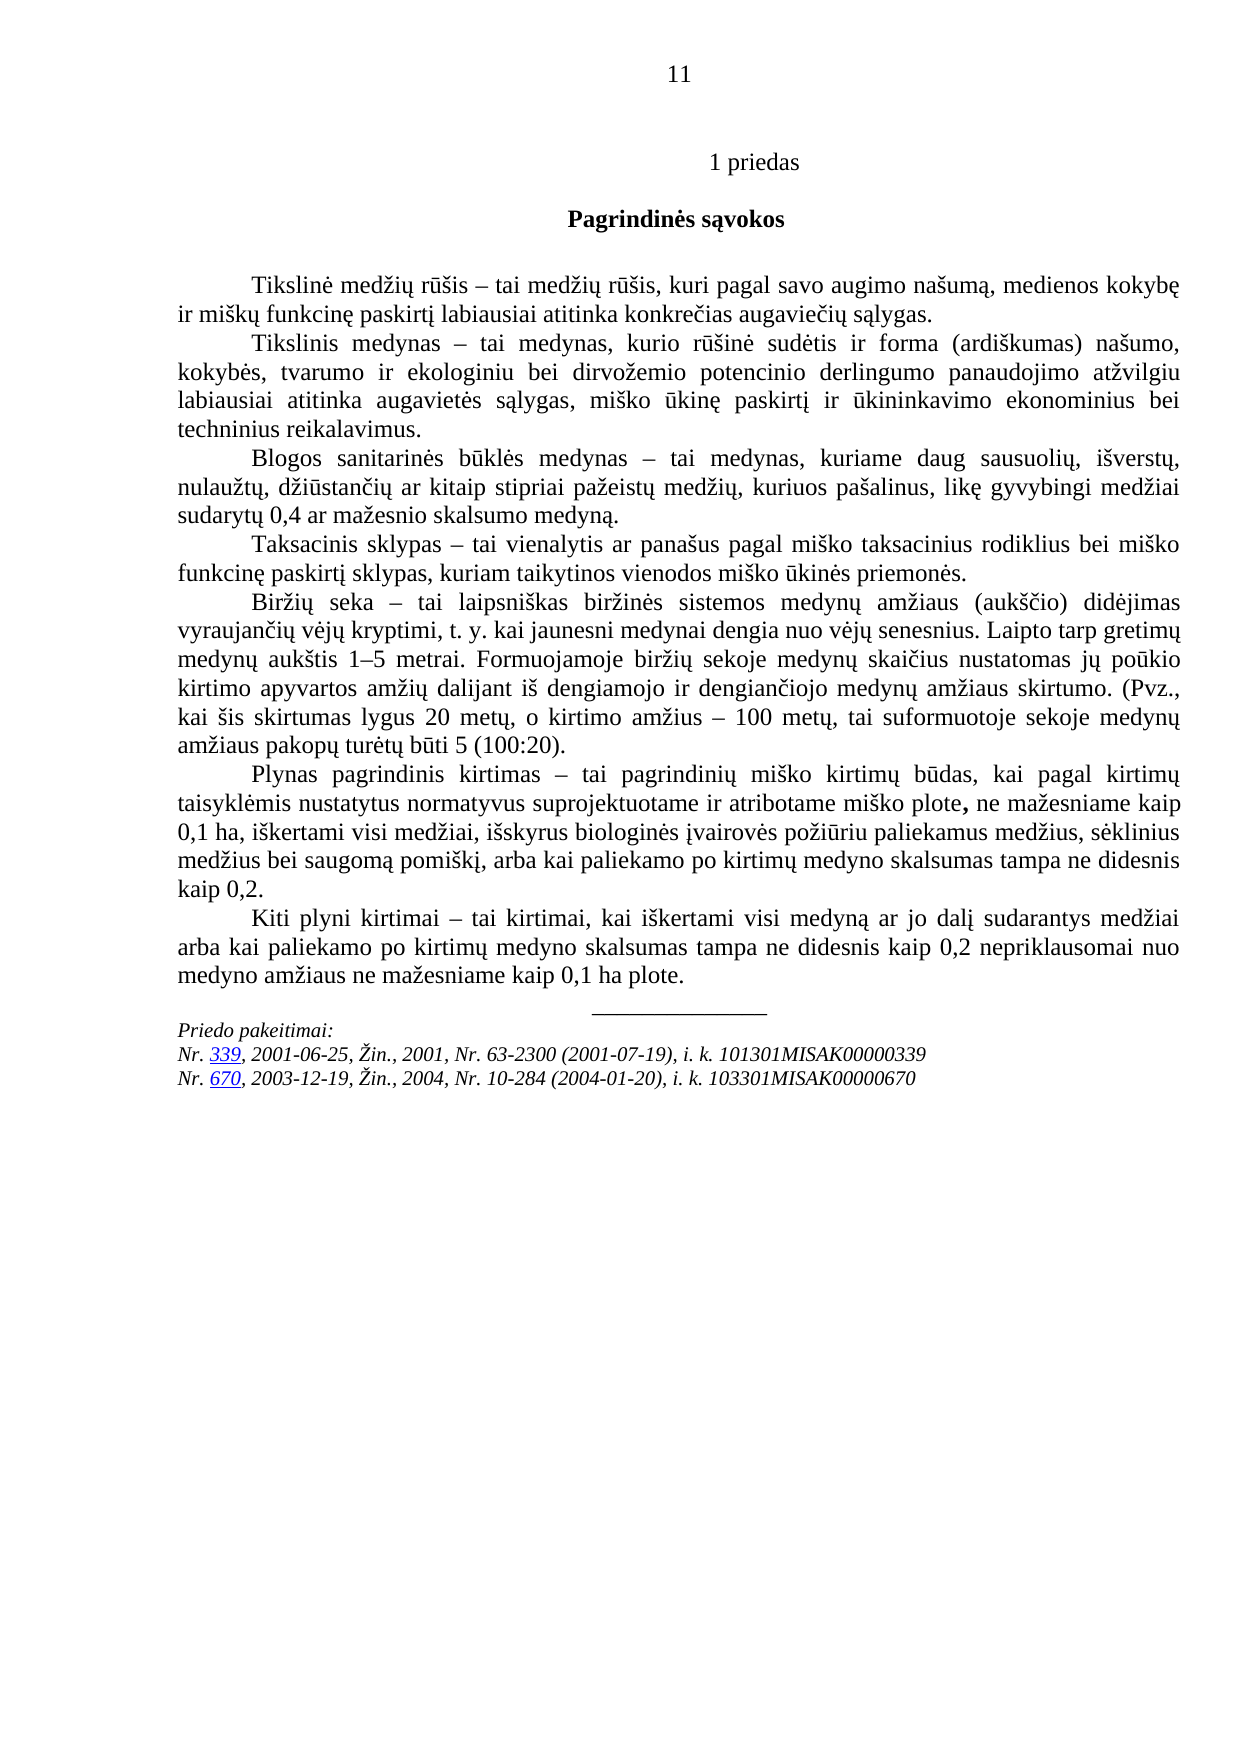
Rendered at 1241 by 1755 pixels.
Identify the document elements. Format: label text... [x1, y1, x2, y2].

text Tikslinė medžių rūšis – tai medžių rūšis, kuri pagal savo augimo našumą, medienos kokybę ir miškų funkcinę paskirtį labiausiai atitinka konkrečias augaviečių sąlygas. [177, 270, 1181, 328]
text 1 priedas [177, 147, 1181, 176]
text Priedo pakeitimai: [177, 1018, 1181, 1042]
text Pagrindinės sąvokos [177, 204, 1181, 233]
text Blogos sanitarinės būklės medynas – tai medynas, kuriame daug sausuolių, išverstų, nulaužtų, džiūstančių ar kitaip stipriai pažeistų medžių, kuriuos pašalinus, likę gyvybingi medžiai sudarytų 0,4 ar mažesnio skalsumo medyną. [177, 443, 1181, 529]
text Plynas pagrindinis kirtimas – tai pagrindinių miško kirtimų būdas, kai pagal kirtimų taisyklėmis nustatytus normatyvus suprojektuotame ir atribotame miško plote, ne mažesniame kaip 0,1 ha, iškertami visi medžiai, išskyrus biologinės įvairovės požiūriu paliekamus medžius, sėklinius medžius bei saugomą pomiškį, arba kai paliekamo po kirtimų medyno skalsumas tampa ne didesnis kaip 0,2. [177, 759, 1181, 903]
text Taksacinis sklypas – tai vienalytis ar panašus pagal miško taksacinius rodiklius bei miško funkcinę paskirtį sklypas, kuriam taikytinos vienodos miško ūkinės priemonės. [177, 529, 1181, 587]
text ______________ [177, 989, 1181, 1018]
text Tikslinis medynas – tai medynas, kurio rūšinė sudėtis ir forma (ardiškumas) našumo, kokybės, tvarumo ir ekologiniu bei dirvožemio potencinio derlingumo panaudojimo atžvilgiu labiausiai atitinka augavietės sąlygas, miško ūkinę paskirtį ir ūkininkavimo ekonominius bei techninius reikalavimus. [177, 328, 1181, 443]
text Nr. 670, 2003-12-19, Žin., 2004, Nr. 10-284 (2004-01-20), i. k. 103301MISAK00000670 [177, 1066, 1181, 1090]
text Kiti plyni kirtimai – tai kirtimai, kai iškertami visi medyną ar jo dalį sudarantys medžiai arba kai paliekamo po kirtimų medyno skalsumas tampa ne didesnis kaip 0,2 nepriklausomai nuo medyno amžiaus ne mažesniame kaip 0,1 ha plote. [177, 903, 1181, 989]
text Nr. 339, 2001-06-25, Žin., 2001, Nr. 63-2300 (2001-07-19), i. k. 101301MISAK00000339 [177, 1042, 1181, 1066]
text Biržių seka – tai laipsniškas biržinės sistemos medynų amžiaus (aukščio) didėjimas vyraujančių vėjų kryptimi, t. y. kai jaunesni medynai dengia nuo vėjų senesnius. Laipto tarp gretimų medynų aukštis 1–5 metrai. Formuojamoje biržių sekoje medynų skaičius nustatomas jų poūkio kirtimo apyvartos amžių dalijant iš dengiamojo ir dengiančiojo medynų amžiaus skirtumo. (Pvz., kai šis skirtumas lygus 20 metų, o kirtimo amžius – 100 metų, tai suformuotoje sekoje medynų amžiaus pakopų turėtų būti 5 (100:20). [177, 587, 1181, 759]
